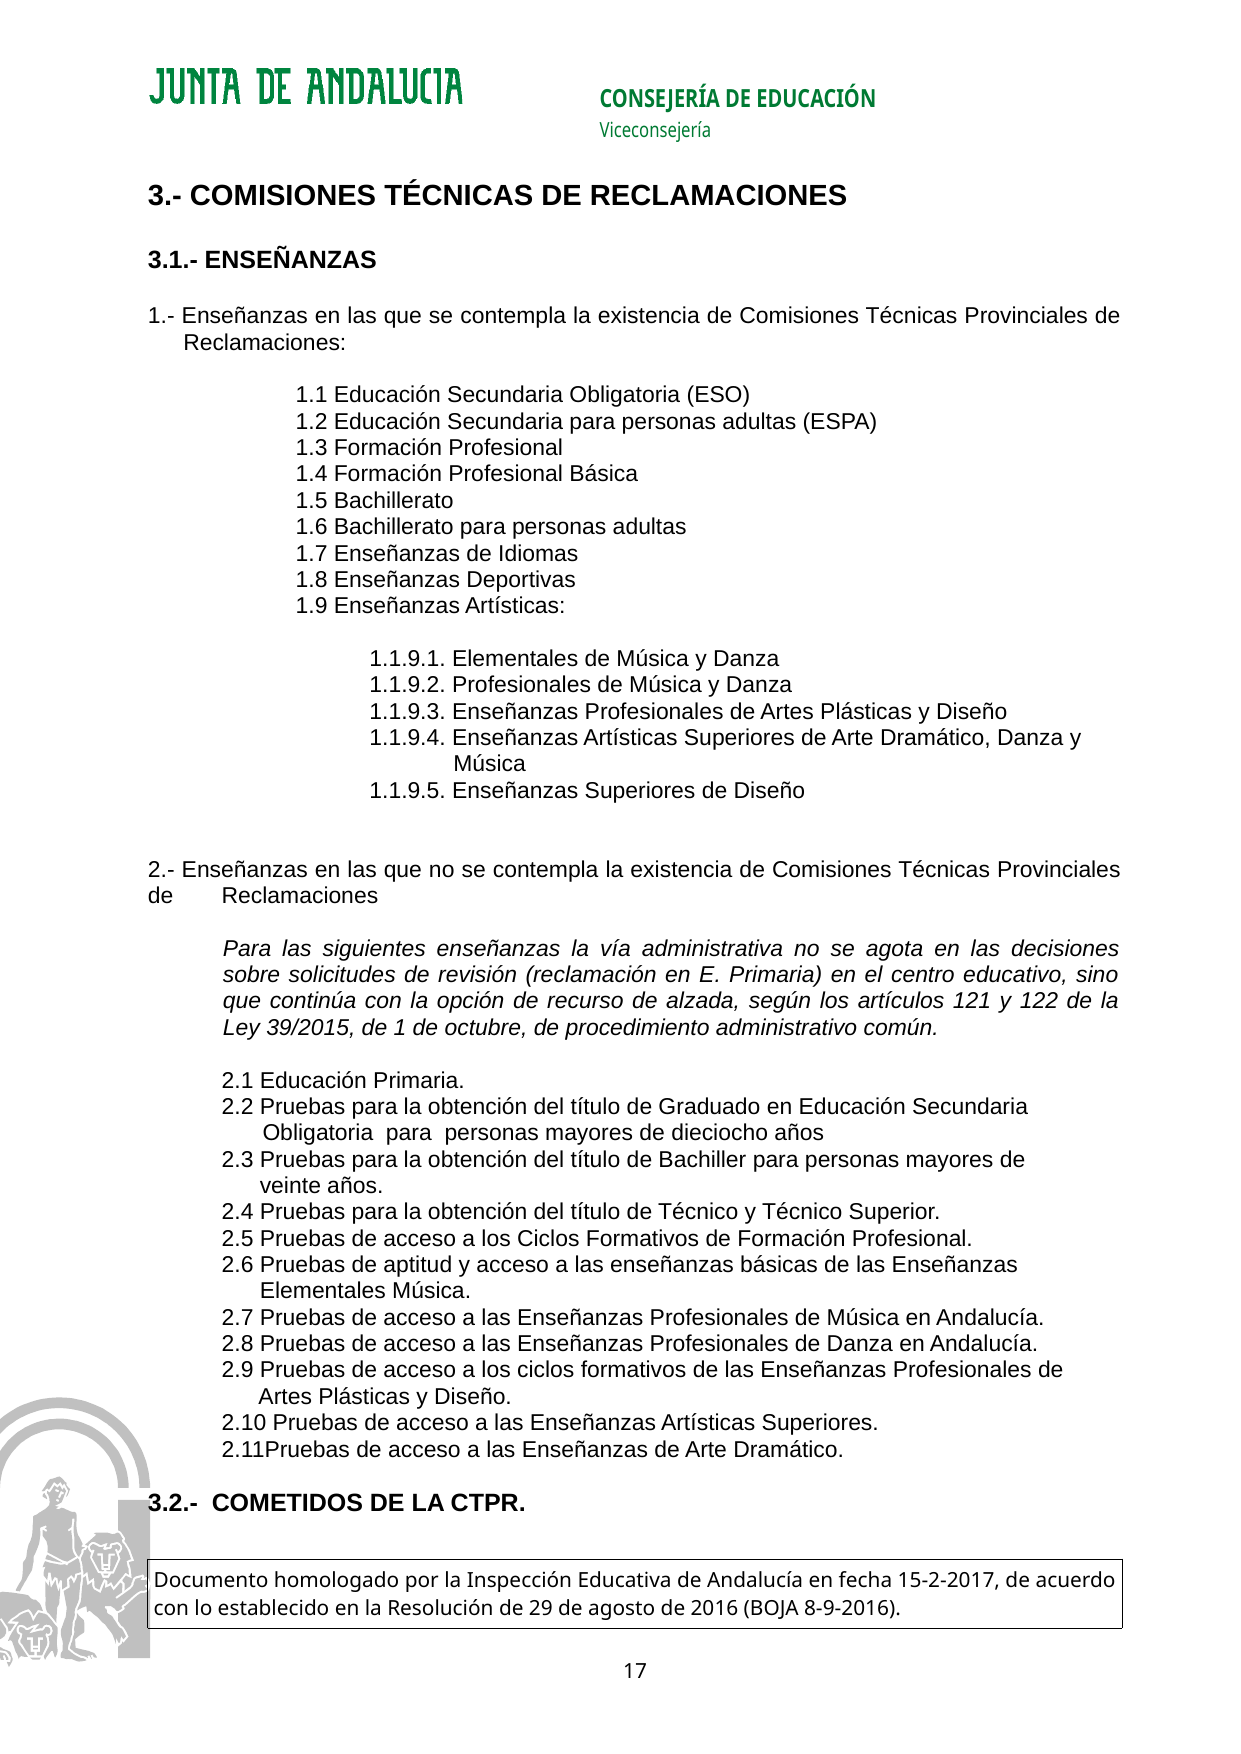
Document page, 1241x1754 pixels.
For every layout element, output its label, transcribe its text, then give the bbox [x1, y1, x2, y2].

text 2.6 Pruebas de aptitud y acceso a las enseñanzas básicas de las Enseñanzas Elementales Música. [148, 1251, 1122, 1304]
text 1.3 Formación Profesional [148, 434, 1122, 460]
text 1.1.9.4. Enseñanzas Artísticas Superiores de Arte Dramático, Danza y [148, 724, 1122, 750]
text 1.1.9.2. Profesionales de Música y Danza [148, 671, 1122, 698]
text 2.10 Pruebas de acceso a las Enseñanzas Artísticas Superiores. [148, 1409, 1122, 1436]
text 1.1.9.5. Enseñanzas Superiores de Diseño [148, 777, 1122, 803]
text 1.4 Formación Profesional Básica [148, 460, 1122, 487]
text 1.1.9.3. Enseñanzas Profesionales de Artes Plásticas y Diseño [148, 698, 1122, 724]
text 2.7 Pruebas de acceso a las Enseñanzas Profesionales de Música en Andalucía. [148, 1304, 1122, 1330]
text Obligatoria para personas mayores de dieciocho años [148, 1119, 1122, 1146]
text Música [153, 750, 1122, 777]
text 1.1 Educación Secundaria Obligatoria (ESO) [148, 381, 1122, 408]
text 2.11Pruebas de acceso a las Enseñanzas de Arte Dramático. [148, 1436, 1122, 1462]
text 2.5 Pruebas de acceso a los Ciclos Formativos de Formación Profesional. [148, 1225, 1122, 1251]
text 3.- COMISIONES TÉCNICAS DE RECLAMACIONES [148, 178, 1122, 211]
text 1.6 Bachillerato para personas adultas [148, 513, 1122, 539]
text 3.1.- ENSEÑANZAS [148, 245, 1122, 273]
text 1.- Enseñanzas en las que se contempla la existencia de Comisiones Técnicas Provinciales de Reclamaciones: [148, 302, 1122, 355]
picture [149, 68, 463, 104]
text 1.7 Enseñanzas de Idiomas [148, 539, 1122, 566]
text veinte años. [148, 1172, 1122, 1198]
text 2.9 Pruebas de acceso a los ciclos formativos de las Enseñanzas Profesionales de Artes Plásticas y Diseño. [148, 1356, 1122, 1409]
text 1.2 Educación Secundaria para personas adultas (ESPA) [148, 408, 1122, 434]
text 2.4 Pruebas para la obtención del título de Técnico y Técnico Superior. [148, 1198, 1122, 1225]
text 2.8 Pruebas de acceso a las Enseñanzas Profesionales de Danza en Andalucía. [148, 1330, 1122, 1356]
text 2.3 Pruebas para la obtención del título de Bachiller para personas mayores de [148, 1146, 1122, 1172]
text Para las siguientes enseñanzas la vía administrativa no se agota en las decisiones sobre solicitudes de revisión (reclamación en E. Primaria) en el centro educativo, sino que continúa con la opción de recurso de alzada, según los artículos 121 y 122 de la Ley 39/2015, de 1 de octubre, de procedimiento administrativo común. [223, 935, 1122, 1040]
text 3.2.- COMETIDOS DE LA CTPR. [148, 1488, 1122, 1517]
text 1.1.9.1. Elementales de Música y Danza [148, 645, 1122, 671]
text 1.5 Bachillerato [148, 487, 1122, 513]
text 1.9 Enseñanzas Artísticas: [148, 592, 1122, 618]
text 2.2 Pruebas para la obtención del título de Graduado en Educación Secundaria [148, 1093, 1122, 1119]
text 1.8 Enseñanzas Deportivas [148, 566, 1122, 592]
text 2.- Enseñanzas en las que no se contempla la existencia de Comisiones Técnicas Provinciales de Reclamaciones [148, 856, 1122, 908]
text 2.1 Educación Primaria. [148, 1067, 1122, 1093]
